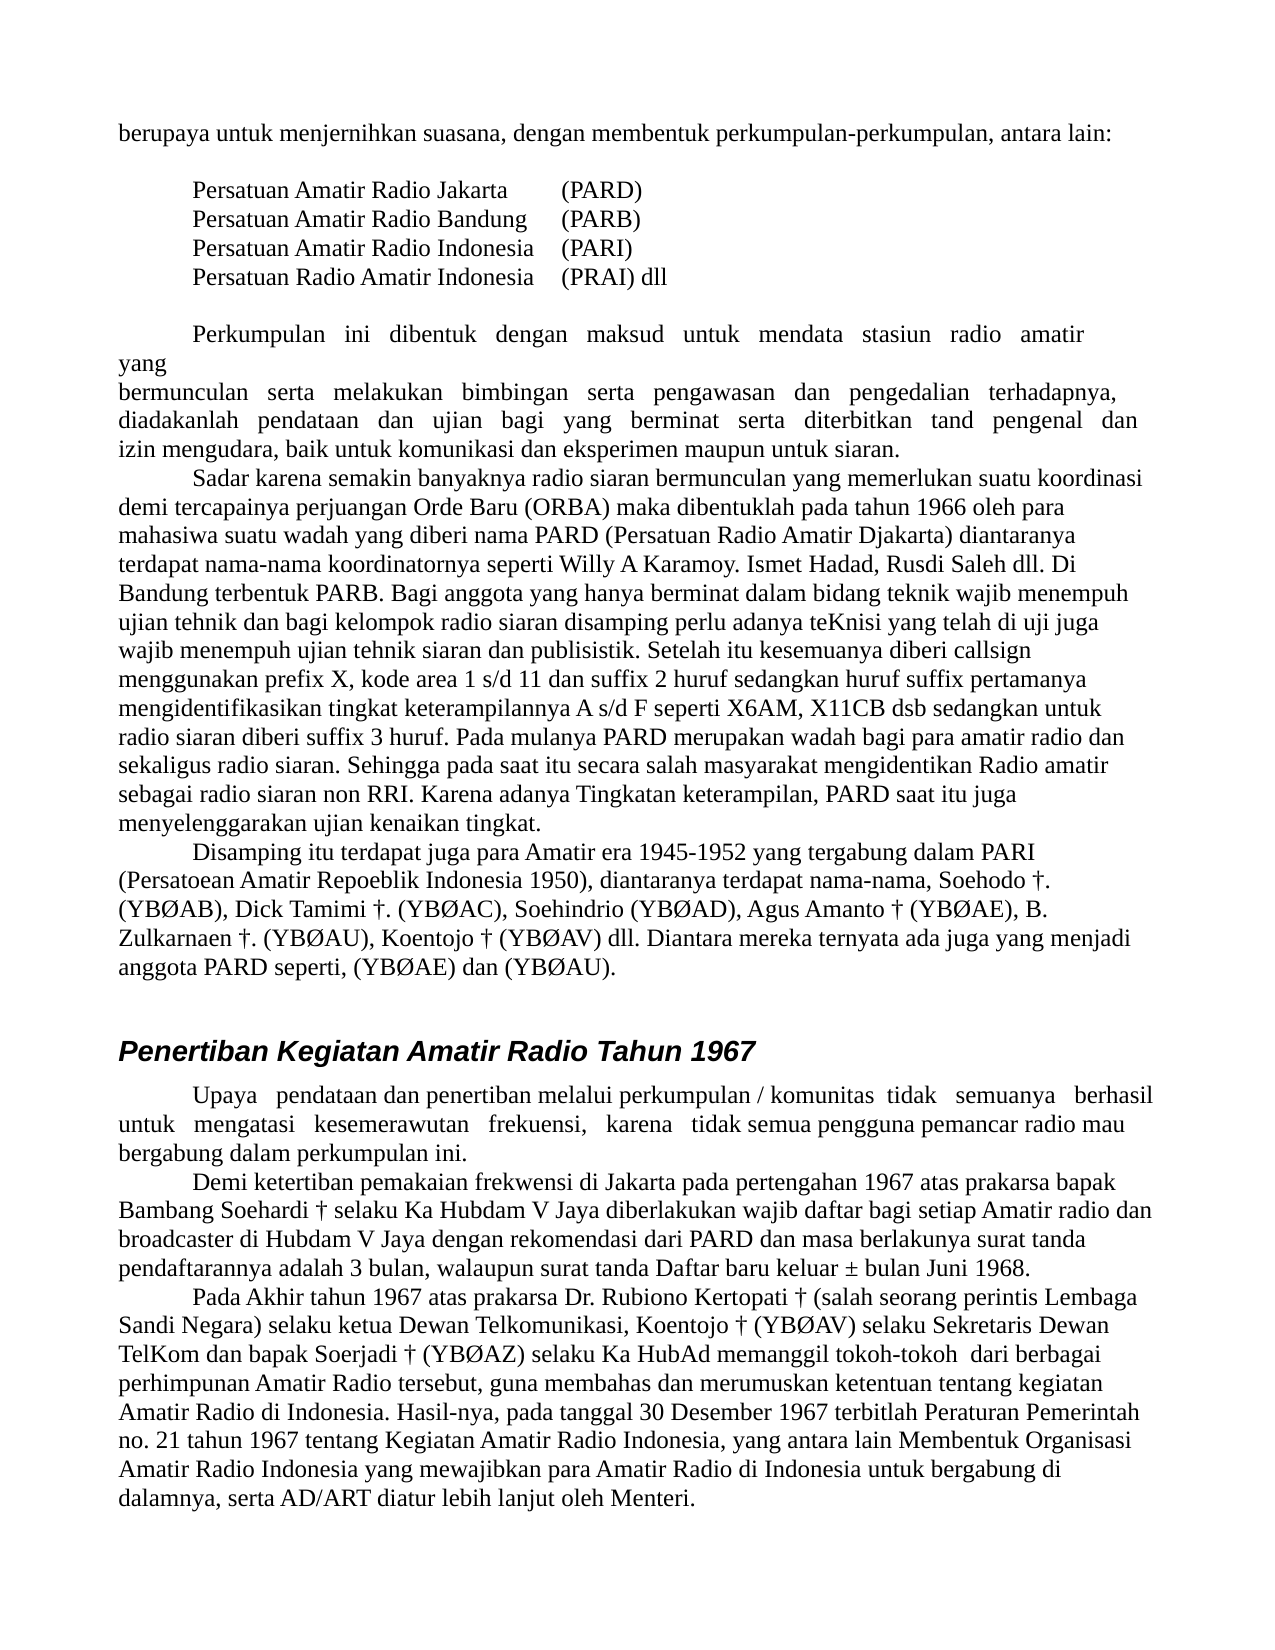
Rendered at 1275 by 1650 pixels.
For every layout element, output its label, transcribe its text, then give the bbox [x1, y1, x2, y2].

text Persatuan Amatir Radio Jakarta (PARD) [118, 176, 1157, 204]
text Persatuan Amatir Radio Bandung (PARB) [118, 204, 1157, 233]
text berupaya untuk menjernihkan suasana, dengan membentuk perkumpulan­-perkumpulan, antara lain: [118, 118, 1157, 147]
text Persatuan Radio Amatir Indonesia (PRAI) dll [118, 262, 1157, 291]
subtitle Penertiban Kegiatan Amatir Radio Tahun 1967 [118, 1034, 1157, 1068]
text Upaya pendataan dan penertiban melalui perkumpulan / komunitas tidak semuanya berhasil untuk mengatasi kesemerawutan frekuensi, karena tidak semua pengguna pemancar radio mau bergabung dalam perkumpulan ini. [118, 1080, 1157, 1167]
text Demi ketertiban pemakaian frekwensi di Jakarta pada pertengahan 1967 atas prakarsa bapak Bambang Soehardi † selaku Ka Hubdam V Jaya diberlakukan wajib daftar bagi setiap Amatir radio dan broadcaster di Hubdam V Jaya dengan rekomendasi dari PARD dan masa berlakunya surat tanda pendaftarannya adalah 3 bulan, walaupun surat tanda Daftar baru keluar ± bulan Juni 1968. [118, 1167, 1157, 1282]
text Sadar karena semakin banyaknya radio siaran bermunculan yang memerlukan suatu koordinasi demi tercapainya perjuangan Orde Baru (ORBA) maka dibentuklah pada tahun 1966 oleh para mahasiwa suatu wadah yang diberi nama PARD (Persatuan Radio Amatir Djakarta) diantaranya terdapat nama-nama koordinatornya seperti Willy A Karamoy. Ismet Hadad, Rusdi Saleh dll. Di Bandung terbentuk PARB. Bagi anggota yang hanya berminat dalam bidang teknik wajib menempuh ujian tehnik dan bagi kelompok radio siaran disamping perlu adanya teKnisi yang telah di uji juga wajib menempuh ujian tehnik siaran dan publisistik. Setelah itu kesemuanya diberi callsign menggunakan prefix X, kode area 1 s/d 11 dan suffix 2 huruf sedangkan huruf suffix pertamanya mengidentifikasikan tingkat keterampilannya A s/d F seperti X6AM, X11CB dsb sedangkan untuk radio siaran diberi suffix 3 huruf. Pada mulanya PARD merupakan wadah bagi para amatir radio dan sekaligus radio siaran. Sehingga pada saat itu secara salah masyarakat mengidentikan Radio amatir sebagai radio siaran non RRI. Karena adanya Tingkatan keterampilan, PARD saat itu juga menyelenggarakan ujian kenaikan tingkat. [118, 463, 1157, 837]
text bermunculan serta melakukan bimbingan serta pengawasan dan pengedalian terhadapnya, diadakanlah pendataan dan ujian bagi yang berminat serta diterbitkan tand pengenal dan izin mengudara, baik untuk komunikasi dan eksperimen maupun untuk siaran. [118, 377, 1157, 463]
text Perkumpulan ini dibentuk dengan maksud untuk mendata stasiun radio amatir yang [118, 319, 1157, 377]
text Persatuan Amatir Radio Indonesia (PARI) [118, 233, 1157, 262]
text Pada Akhir tahun 1967 atas prakarsa Dr. Rubiono Kertopati † (salah seorang perintis Lembaga Sandi Negara) selaku ketua Dewan Telkomunikasi, Koentojo † (YBØAV) selaku Sekretaris Dewan TelKom dan bapak Soerjadi † (YBØAZ) selaku Ka HubAd memanggil tokoh-tokoh dari berbagai perhimpunan Amatir Radio tersebut, guna membahas dan merumuskan ketentuan tentang kegiatan Amatir Radio di Indonesia. Hasil-nya, pada tanggal 30 Desember 1967 terbitlah Peraturan Pemerintah no. 21 tahun 1967 tentang Kegiatan Amatir Radio Indonesia, yang antara lain Membentuk Organisasi Amatir Radio Indonesia yang mewajibkan para Amatir Radio di Indonesia untuk bergabung di dalamnya, serta AD/ART diatur lebih lanjut oleh Menteri. [118, 1282, 1157, 1512]
text Disamping itu terdapat juga para Amatir era 1945-1952 yang tergabung dalam PARI (Persatoean Amatir Repoeblik Indonesia 1950), diantaranya terdapat nama-nama, Soehodo †. (YBØAB), Dick Tamimi †. (YBØAC), Soehindrio (YBØAD), Agus Amanto † (YBØAE), B. Zulkarnaen †. (YBØAU), Koentojo † (YBØAV) dll. Diantara mereka ternyata ada juga yang menjadi anggota PARD seperti, (YBØAE) dan (YBØAU). [118, 837, 1157, 981]
